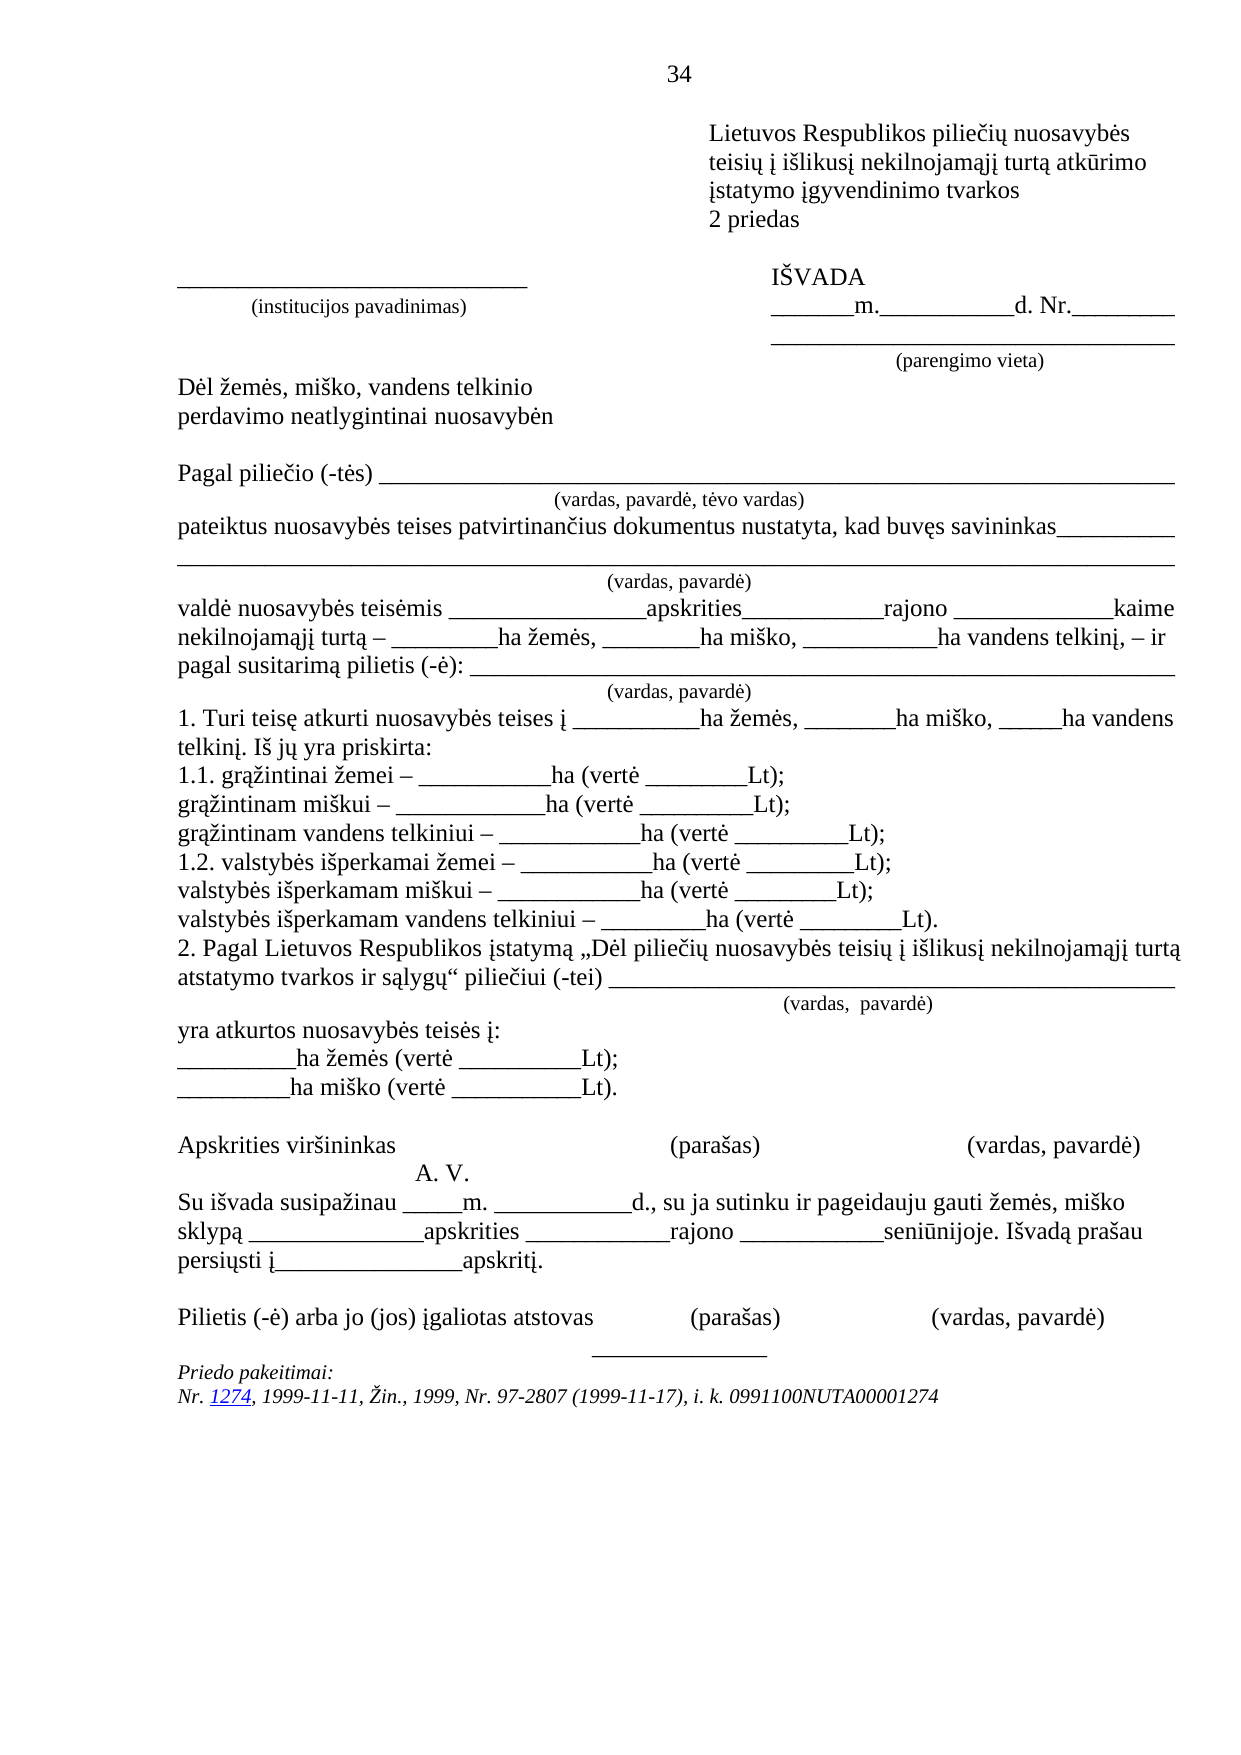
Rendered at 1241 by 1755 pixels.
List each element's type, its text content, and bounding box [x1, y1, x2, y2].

text (vardas, pavardė) [177, 569, 1181, 593]
text A. V. [177, 1158, 1181, 1187]
text 1.2. valstybės išperkamai žemei – ha (vertė Lt); [177, 847, 1181, 876]
text Nr. 1274, 1999-11-11, Žin., 1999, Nr. 97-2807 (1999-11-17), i. k. 0991100NUTA00001274 [177, 1384, 1181, 1408]
text nekilnojamąjį turtą – ha žemės, ha miško, ha vandens telkinį, – ir [177, 622, 1181, 650]
text IŠVADA [177, 262, 1181, 291]
text Apskrities viršininkas (parašas) (vardas, pavardė) [177, 1130, 1181, 1158]
text grąžintinam miškui – ha (vertė Lt); [177, 789, 1181, 818]
text pagal susitarimą pilietis (-ė): [177, 650, 1181, 679]
text ______________ [177, 1331, 1181, 1360]
text valstybės išperkamam miškui – ha (vertė Lt); [177, 876, 1181, 904]
text telkinį. Iš jų yra priskirta: [177, 732, 1181, 761]
text (vardas, pavardė, tėvo vardas) [177, 487, 1181, 511]
text perdavimo neatlygintinai nuosavybėn [177, 401, 1181, 430]
text Priedo pakeitimai: [177, 1360, 1181, 1384]
text (institucijos pavadinimas) m. d. Nr. [177, 291, 1181, 319]
text pateiktus nuosavybės teises patvirtinančius dokumentus nustatyta, kad buvęs savininkas [177, 511, 1181, 540]
text ha žemės (vertė Lt); [177, 1043, 1181, 1072]
text teisių į išlikusį nekilnojamąjį turtą atkūrimo [177, 147, 1181, 176]
text Pilietis (-ė) arba jo (jos) įgaliotas atstovas (parašas) (vardas, pavardė) [177, 1302, 1181, 1331]
text grąžintinam vandens telkiniui – ha (vertė Lt); [177, 818, 1181, 847]
text 2. Pagal Lietuvos Respublikos įstatymą „Dėl piliečių nuosavybės teisių į išlikusį nekilnojamąjį turtą atstatymo tvarkos ir sąlygų“ piliečiui (-tei) [177, 933, 1181, 991]
text Pagal piliečio (-tės) [177, 458, 1181, 487]
text Dėl žemės, miško, vandens telkinio [177, 372, 1181, 401]
text ha miško (vertė Lt). [177, 1072, 1181, 1101]
text 1.1. grąžintinai žemei – ha (vertė Lt); [177, 761, 1181, 789]
text valstybės išperkamam vandens telkiniui – ha (vertė Lt). [177, 904, 1181, 933]
text 1. Turi teisę atkurti nuosavybės teises į ha žemės, ha miško, ha vandens [177, 703, 1181, 732]
text 2 priedas [177, 204, 1181, 233]
text yra atkurtos nuosavybės teisės į: [177, 1015, 1181, 1043]
text Lietuvos Respublikos piliečių nuosavybės [709, 118, 1181, 147]
text (parengimo vieta) [177, 348, 1181, 372]
text (vardas, pavardė) [177, 991, 1181, 1015]
text Su išvada susipažinau m. ___________d., su ja sutinku ir pageidauju gauti žemės, miško sklypą ______________apskrities rajono seniūnijoje. Išvadą prašau persiųsti į apskritį. [177, 1187, 1181, 1273]
text valdė nuosavybės teisėmis apskrities rajono kaime [177, 593, 1181, 622]
text (vardas, pavardė) [177, 679, 1181, 703]
text įstatymo įgyvendinimo tvarkos [177, 176, 1181, 204]
